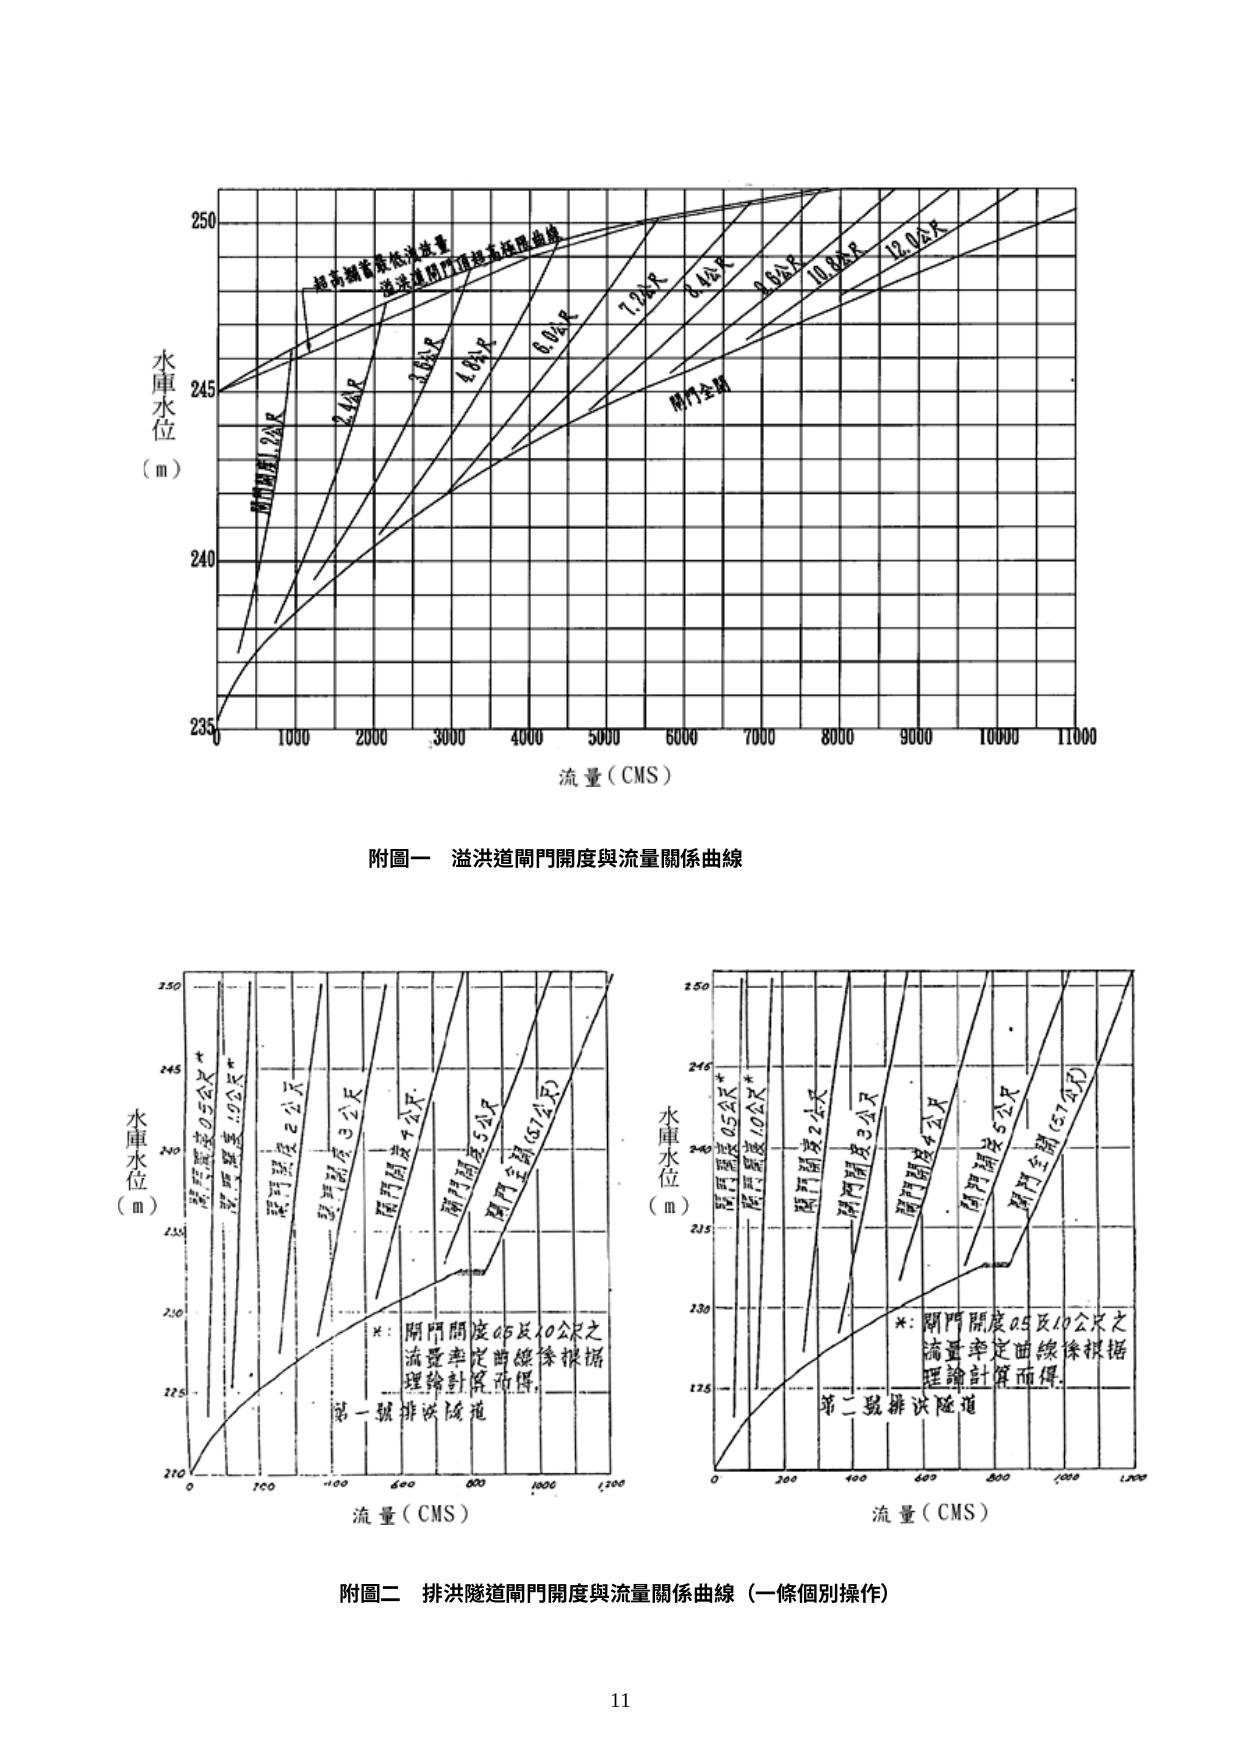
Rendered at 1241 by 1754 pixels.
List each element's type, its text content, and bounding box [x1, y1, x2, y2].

picture [118, 953, 1149, 1525]
picture [143, 180, 1097, 787]
text 附圖二 排洪隧道閘門開度與流量關係曲線（一條個別操作） [118, 1574, 1122, 1611]
text 附圖一 溢洪道閘門開度與流量關係曲線 [118, 838, 1122, 876]
